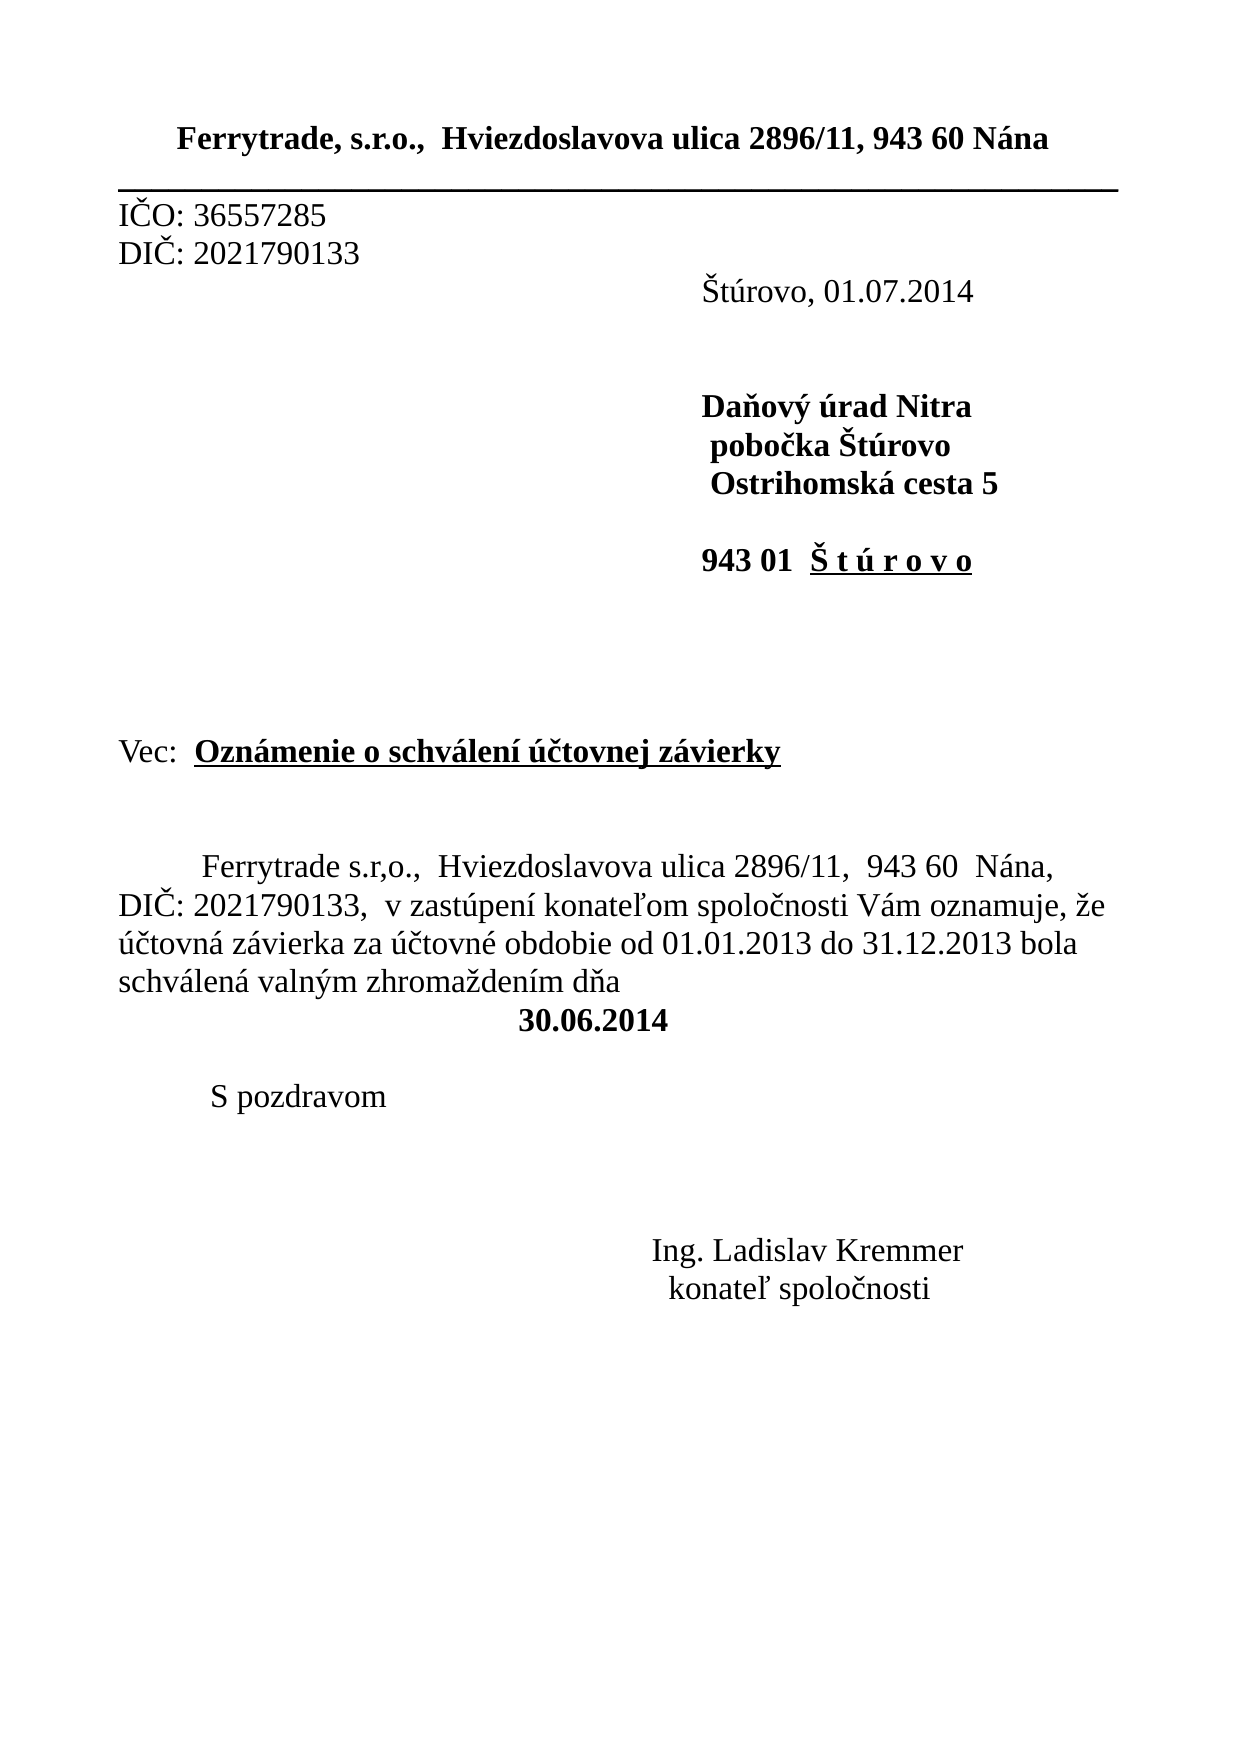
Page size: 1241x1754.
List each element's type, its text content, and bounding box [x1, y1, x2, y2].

text Ostrihomská cesta 5 [118, 463, 1122, 501]
text Daňový úrad Nitra [118, 386, 1122, 425]
text Ing. Ladislav Kremmer [118, 1230, 1122, 1268]
text IČO: 36557285 [118, 195, 1122, 233]
text S pozdravom [118, 1076, 1122, 1115]
text pobočka Štúrovo [118, 425, 1122, 463]
text 943 01 Š t ú r o v o [118, 540, 1122, 578]
text Štúrovo, 01.07.2014 [118, 271, 1122, 310]
text konateľ spoločnosti [118, 1268, 1122, 1306]
text DIČ: 2021790133 [118, 233, 1122, 271]
text 30.06.2014 [118, 1000, 1122, 1038]
text ____________________________________________________________ [118, 156, 1122, 195]
text Ferrytrade, s.r.o., Hviezdoslavova ulica 2896/11, 943 60 Nána [118, 118, 1122, 156]
text Ferrytrade s.r,o., Hviezdoslavova ulica 2896/11, 943 60 Nána, DIČ: 2021790133, v zastúpení konateľom spoločnosti Vám oznamuje, že účtovná závierka za účtovné obdobie od 01.01.2013 do 31.12.2013 bola schválená valným zhromaždením dňa [118, 846, 1122, 1000]
text Vec: Oznámenie o schválení účtovnej závierky [118, 731, 1122, 770]
